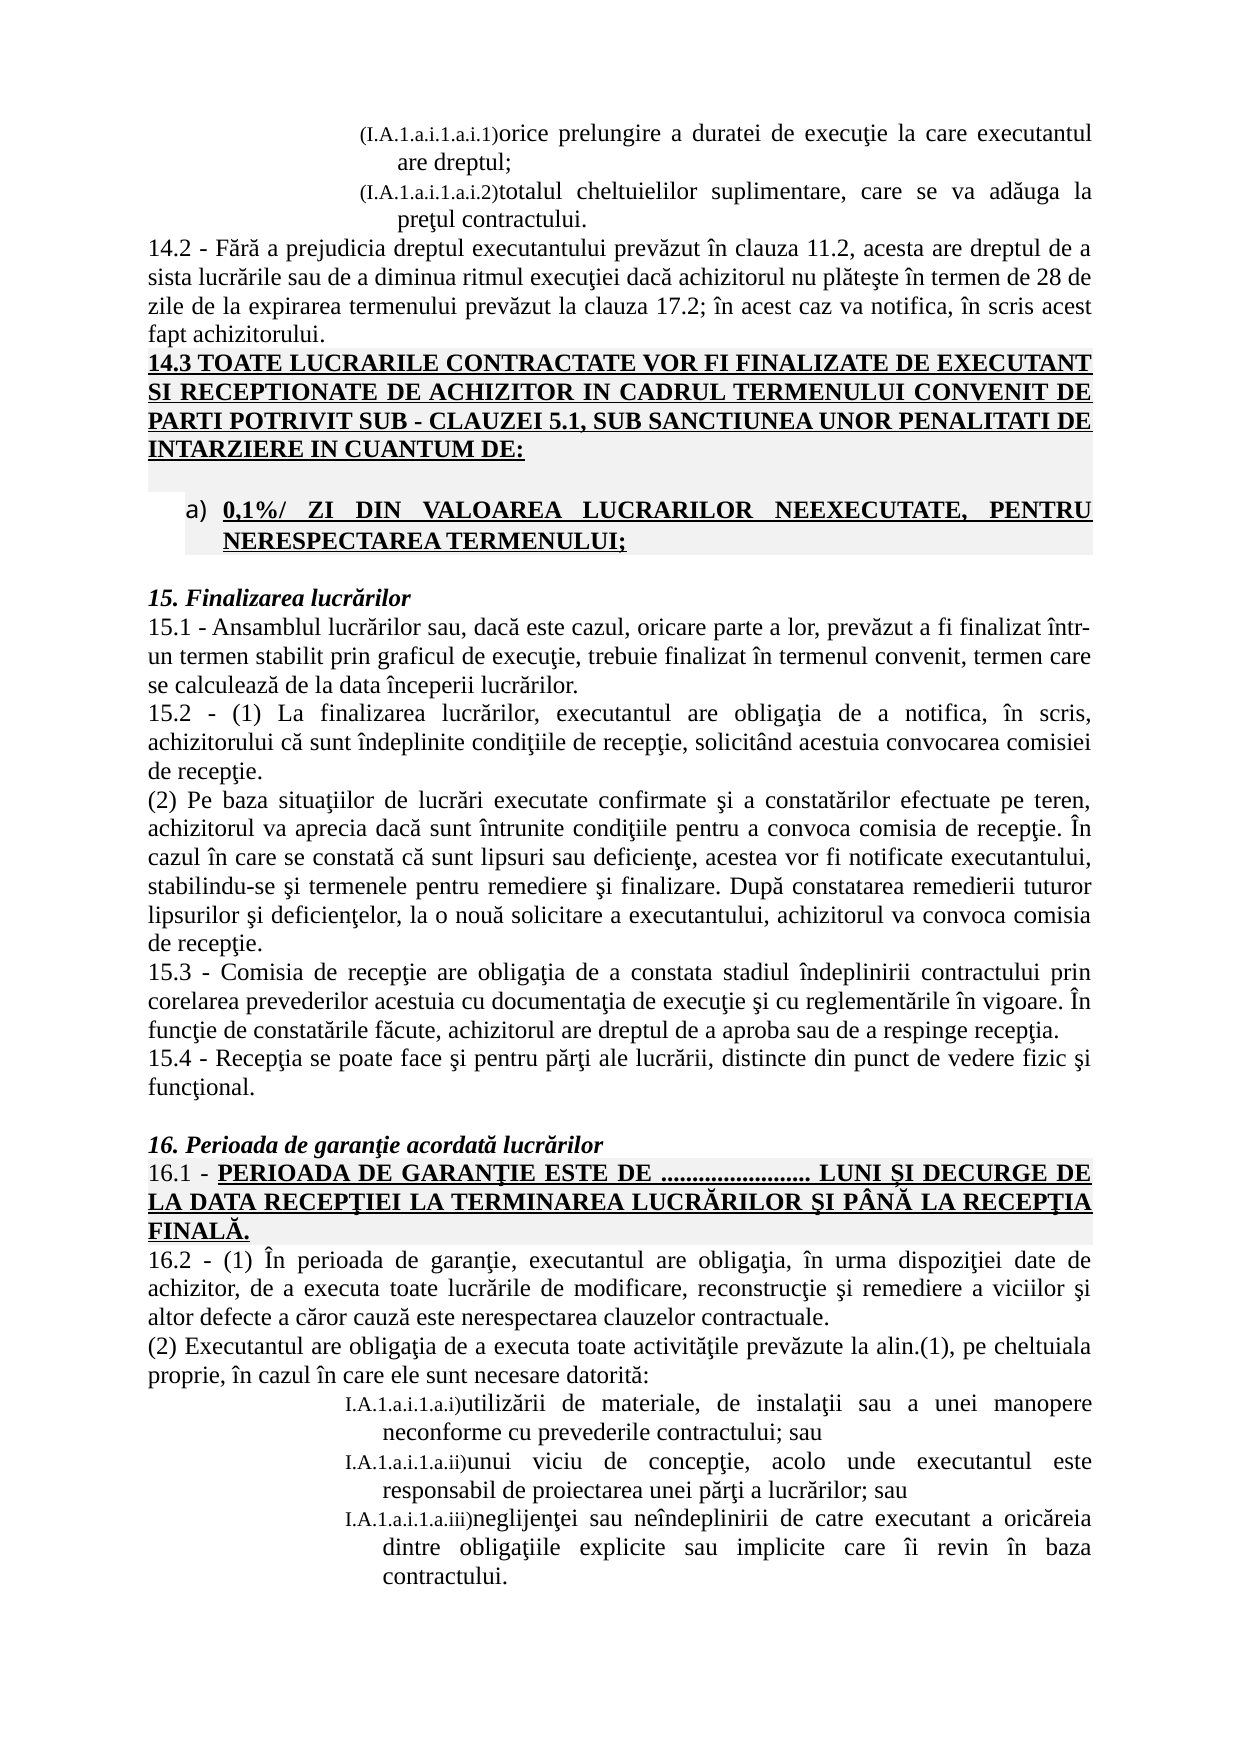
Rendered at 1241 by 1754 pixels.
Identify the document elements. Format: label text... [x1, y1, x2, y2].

list unui viciu de concepţie, acolo unde executantul este responsabil de proiectarea unei părţi a lucrărilor; sau [345, 1446, 1093, 1503]
list orice prelungire a duratei de execuţie la care executantul are dreptul; [359, 118, 1093, 176]
list utilizării de materiale, de instalaţii sau a unei manopere neconforme cu prevederile contractului; sau [345, 1388, 1093, 1446]
text 16.1 - PERIOADA DE GARANŢIE ESTE DE ........................ LUNI ȘI DECURGE DE LA DATA RECEPŢIEI LA TERMINAREA LUCRĂRILOR ŞI PÂNĂ LA RECEPŢIA [148, 1158, 1093, 1212]
text 15.1 - Ansamblul lucrărilor sau, dacă este cazul, oricare parte a lor, prevăzut a fi finalizat într-un termen stabilit prin graficul de execuţie, trebuie finalizat în termenul convenit, termen care se calculează de la data începerii lucrărilor. [148, 612, 1093, 698]
text 14.2 - Fără a prejudicia dreptul executantului prevăzut în clauza 11.2, acesta are dreptul de a sista lucrările sau de a diminua ritmul execuţiei dacă achizitorul nu plăteşte în termen de 28 de zile de la expirarea termenului prevăzut la clauza 17.2; în acest caz va notifica, în scris acest fapt achizitorului. [148, 233, 1093, 348]
list 0,1%/ ZI DIN VALOAREA LUCRARILOR NEEXECUTATE, PENTRU NERESPECTAREA TERMENULUI; [185, 492, 1093, 555]
text (2) Pe baza situaţiilor de lucrări executate confirmate şi a constatărilor efectuate pe teren, achizitorul va aprecia dacă sunt întrunite condiţiile pentru a convoca comisia de recepţie. În cazul în care se constată că sunt lipsuri sau deficienţe, acestea vor fi notificate executantului, stabilindu-se şi termenele pentru remediere şi finalizare. După constatarea remedierii tuturor lipsurilor şi deficienţelor, la o nouă solicitare a executantului, achizitorul va convoca comisia de recepţie. [148, 785, 1093, 957]
text 15.3 - Comisia de recepţie are obligaţia de a constata stadiul îndeplinirii contractului prin corelarea prevederilor acestuia cu documentaţia de execuţie şi cu reglementările în vigoare. În funcţie de constatările făcute, achizitorul are dreptul de a aproba sau de a respinge recepţia. [148, 957, 1093, 1043]
text FINALĂ. [148, 1214, 1093, 1245]
list neglijenţei sau neîndeplinirii de catre executant a oricăreia dintre obligaţiile explicite sau implicite care îi revin în baza contractului. [345, 1503, 1093, 1590]
text 15.4 - Recepţia se poate face şi pentru părţi ale lucrării, distincte din punct de vedere fizic şi funcţional. [148, 1043, 1093, 1101]
text INTARZIERE IN CUANTUM DE: [148, 432, 1093, 463]
list totalul cheltuielilor suplimentare, care se va adăuga la preţul contractului. [359, 176, 1093, 233]
text 15.2 - (1) La finalizarea lucrărilor, executantul are obligaţia de a notifica, în scris, achizitorului că sunt îndeplinite condiţiile de recepţie, solicitând acestuia convocarea comisiei de recepţie. [148, 698, 1093, 785]
text SI RECEPTIONATE DE ACHIZITOR IN CADRUL TERMENULUI CONVENIT DE [148, 375, 1093, 402]
text 16. Perioada de garanţie acordată lucrărilor [148, 1130, 1093, 1158]
text (2) Executantul are obligaţia de a executa toate activităţile prevăzute la alin.(1), pe cheltuiala proprie, în cazul în care ele sunt necesare datorită: [148, 1331, 1093, 1388]
text 15. Finalizarea lucrărilor [148, 583, 1093, 612]
text PARTI POTRIVIT SUB - CLAUZEI 5.1, SUB SANCTIUNEA UNOR PENALITATI DE [148, 403, 1093, 431]
text 14.3 TOATE LUCRARILE CONTRACTATE VOR FI FINALIZATE DE EXECUTANT [148, 348, 1093, 373]
text 16.2 - (1) În perioada de garanţie, executantul are obligaţia, în urma dispoziţiei date de achizitor, de a executa toate lucrările de modificare, reconstrucţie şi remediere a viciilor şi altor defecte a căror cauză este nerespectarea clauzelor contractuale. [148, 1245, 1093, 1331]
